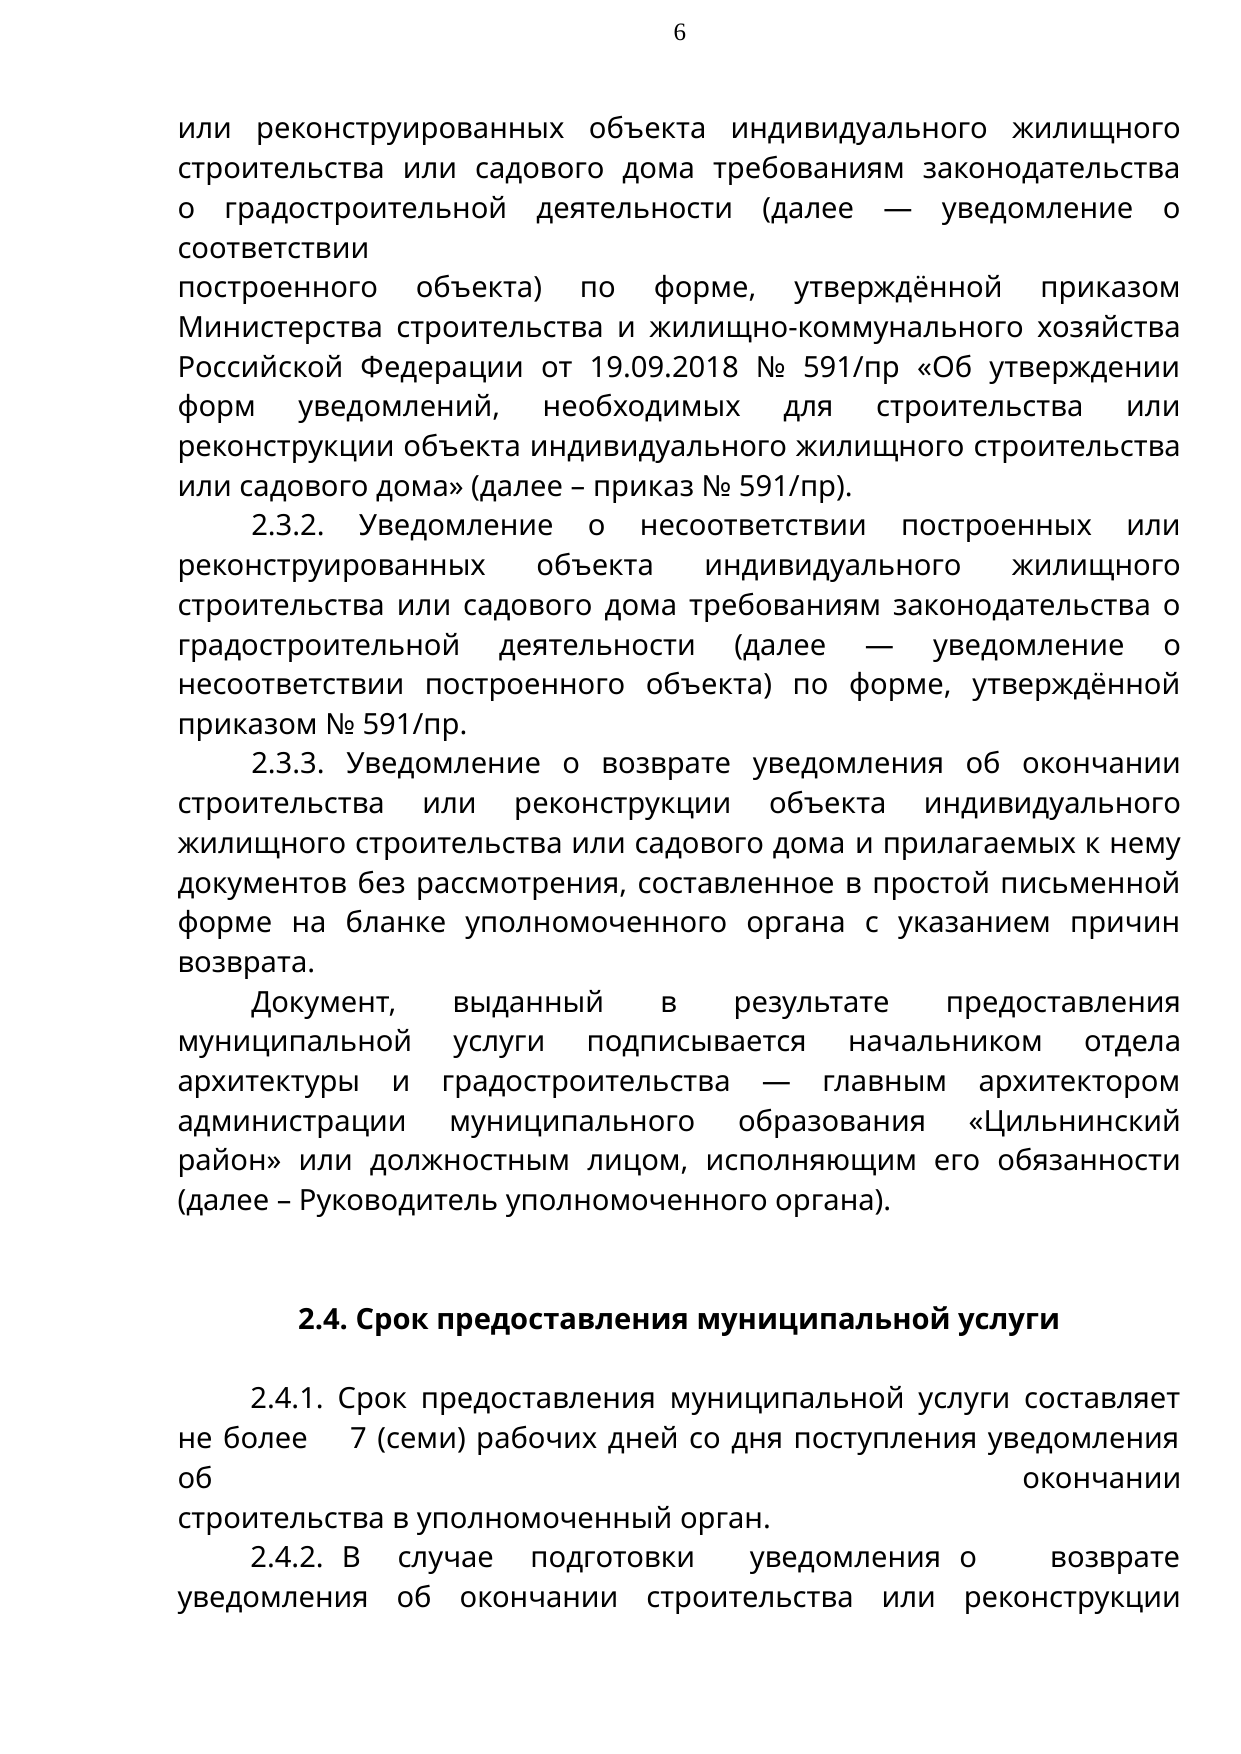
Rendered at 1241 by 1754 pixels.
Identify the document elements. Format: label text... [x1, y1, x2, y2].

subtitle 2.4.1. Срок предоставления муниципальной услуги составляет не более 7 (семи) рабочих дней со дня поступления уведомления об окончании строительства в уполномоченный орган. [177, 1378, 1181, 1537]
text 2.3.2. Уведомление о несоответствии построенных или реконструированных объекта индивидуального жилищного строительства или садового дома требованиям законодательства о градостроительной деятельности (далее — уведомление о несоответствии построенного объекта) по форме, утверждённой приказом № 591/пр. [177, 505, 1181, 743]
text 2.4. Срок предоставления муниципальной услуги [177, 1298, 1181, 1338]
text или реконструированных объекта индивидуального жилищного строительства или садового дома требованиям законодательства о градостроительной деятельности (далее — уведомление о соответствии построенного объекта) по форме, утверждённой приказом Министерства строительства и жилищно-коммунального хозяйства Российской Федерации от 19.09.2018 № 591/пр «Об утверждении форм уведомлений, необходимых для строительства или реконструкции объекта индивидуального жилищного строительства или садового дома» (далее – приказ № 591/пр). [177, 108, 1181, 505]
subtitle 2.4.2. В случае подготовки уведомления о возврате уведомления об окончании строительства или реконструкции [177, 1537, 1181, 1616]
text 2.3.3. Уведомление о возврате уведомления об окончании строительства или реконструкции объекта индивидуального жилищного строительства или садового дома и прилагаемых к нему документов без рассмотрения, составленное в простой письменной форме на бланке уполномоченного органа с указанием причин возврата. [177, 743, 1181, 981]
text Документ, выданный в результате предоставления муниципальной услуги подписывается начальником отдела архитектуры и градостроительства — главным архитектором администрации муниципального образования «Цильнинский район» или должностным лицом, исполняющим его обязанности (далее – Руководитель уполномоченного органа). [177, 981, 1181, 1219]
